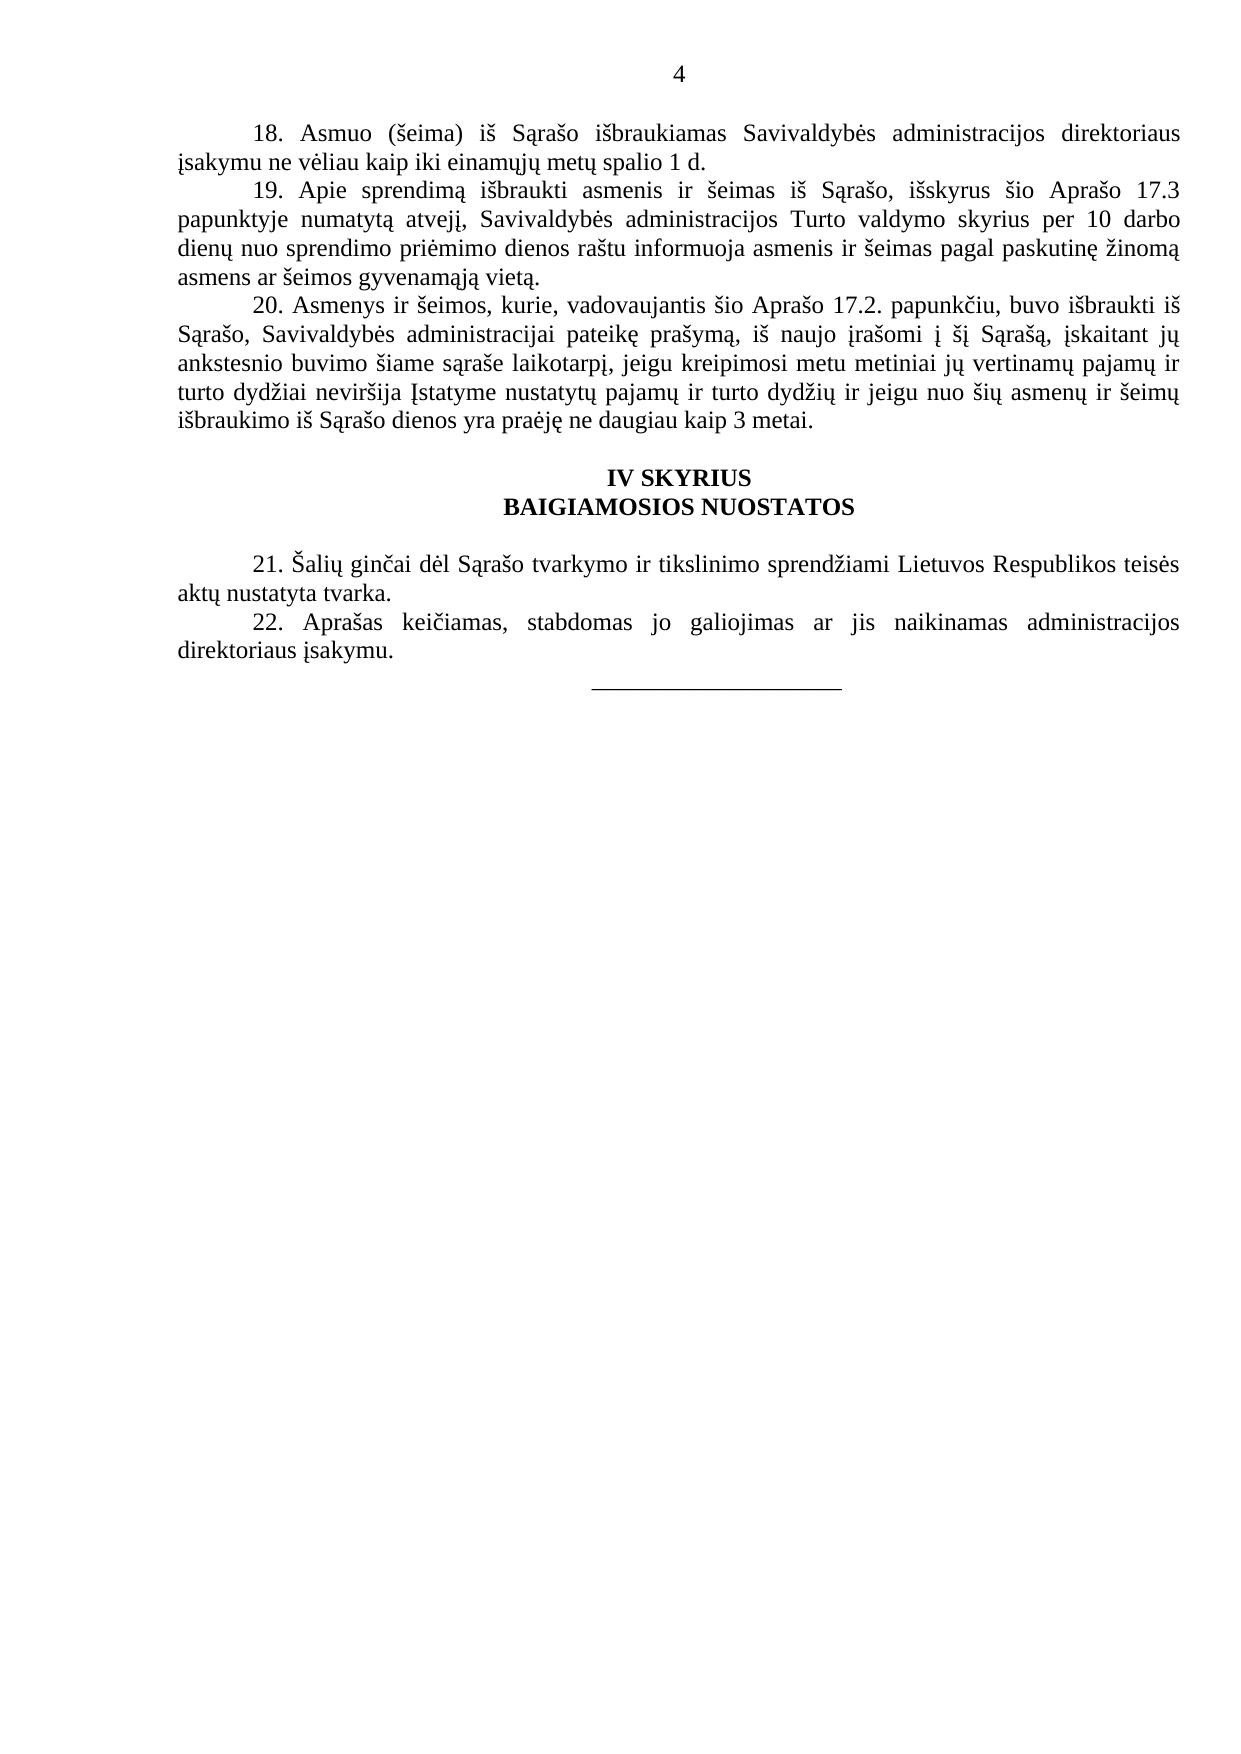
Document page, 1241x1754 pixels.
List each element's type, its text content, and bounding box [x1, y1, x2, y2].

text 22. Aprašas keičiamas, stabdomas jo galiojimas ar jis naikinamas administracijos direktoriaus įsakymu. [177, 607, 1181, 664]
text 21. Šalių ginčai dėl Sąrašo tvarkymo ir tikslinimo sprendžiami Lietuvos Respublikos teisės aktų nustatyta tvarka. [177, 549, 1181, 607]
text IV SKYRIUS [177, 463, 1181, 492]
text BAIGIAMOSIOS NUOSTATOS [177, 492, 1181, 521]
text 19. Apie sprendimą išbraukti asmenis ir šeimas iš Sąrašo, išskyrus šio Aprašo 17.3 papunktyje numatytą atvejį, Savivaldybės administracijos Turto valdymo skyrius per 10 darbo dienų nuo sprendimo priėmimo dienos raštu informuoja asmenis ir šeimas pagal paskutinę žinomą asmens ar šeimos gyvenamąją vietą. [177, 176, 1181, 291]
text 20. Asmenys ir šeimos, kurie, vadovaujantis šio Aprašo 17.2. papunkčiu, buvo išbraukti iš Sąrašo, Savivaldybės administracijai pateikę prašymą, iš naujo įrašomi į šį Sąrašą, įskaitant jų ankstesnio buvimo šiame sąraše laikotarpį, jeigu kreipimosi metu metiniai jų vertinamų pajamų ir turto dydžiai neviršija Įstatyme nustatytų pajamų ir turto dydžių ir jeigu nuo šių asmenų ir šeimų išbraukimo iš Sąrašo dienos yra praėję ne daugiau kaip 3 metai. [177, 291, 1181, 434]
text 18. Asmuo (šeima) iš Sąrašo išbraukiamas Savivaldybės administracijos direktoriaus įsakymu ne vėliau kaip iki einamųjų metų spalio 1 d. [177, 118, 1181, 176]
text ____________________ [252, 664, 1181, 693]
